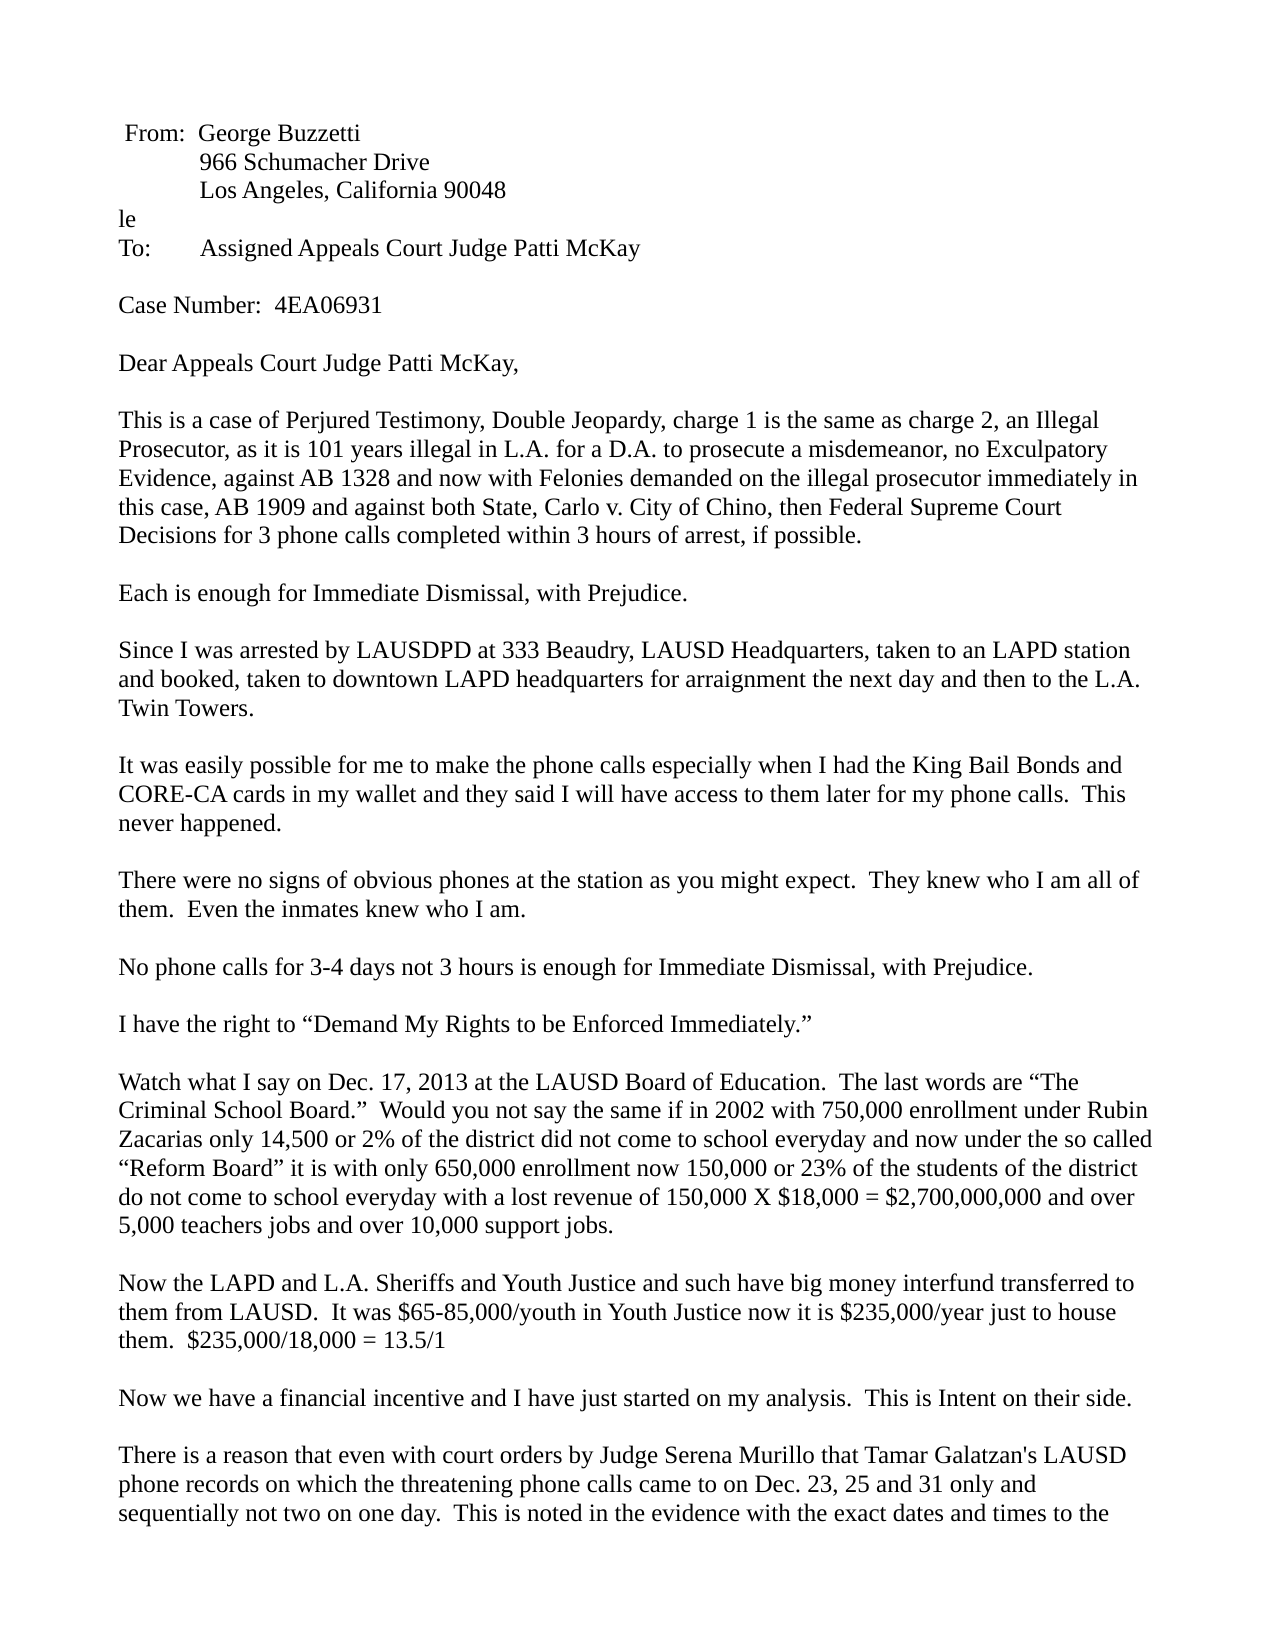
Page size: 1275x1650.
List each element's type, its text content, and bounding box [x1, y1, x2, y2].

text No phone calls for 3-4 days not 3 hours is enough for Immediate Dismissal, with Prejudice. [118, 952, 1157, 981]
text It was easily possible for me to make the phone calls especially when I had the King Bail Bonds and CORE-CA cards in my wallet and they said I will have access to them later for my phone calls. This never happened. [118, 751, 1157, 837]
text Since I was arrested by LAUSDPD at 333 Beaudry, LAUSD Headquarters, taken to an LAPD station and booked, taken to downtown LAPD headquarters for arraignment the next day and then to the L.A. Twin Towers. [118, 636, 1157, 722]
text Los Angeles, California 90048 [118, 176, 1157, 204]
text To: Assigned Appeals Court Judge Patti McKay [118, 233, 1157, 262]
text Dear Appeals Court Judge Patti McKay, [118, 348, 1157, 377]
text There is a reason that even with court orders by Judge Serena Murillo that Tamar Galatzan's LAUSD phone records on which the threatening phone calls came to on Dec. 23, 25 and 31 only and sequentially not two on one day. This is noted in the evidence with the exact dates and times to the [118, 1441, 1157, 1527]
text Case Number: 4EA06931 [118, 291, 1157, 319]
text Watch what I say on Dec. 17, 2013 at the LAUSD Board of Education. The last words are “The Criminal School Board.” Would you not say the same if in 2002 with 750,000 enrollment under Rubin Zacarias only 14,500 or 2% of the district did not come to school everyday and now under the so called “Reform Board” it is with only 650,000 enrollment now 150,000 or 23% of the students of the district do not come to school everyday with a lost revenue of 150,000 X $18,000 = $2,700,000,000 and over 5,000 teachers jobs and over 10,000 support jobs. [118, 1067, 1157, 1239]
text This is a case of Perjured Testimony, Double Jeopardy, charge 1 is the same as charge 2, an Illegal Prosecutor, as it is 101 years illegal in L.A. for a D.A. to prosecute a misdemeanor, no Exculpatory Evidence, against AB 1328 and now with Felonies demanded on the illegal prosecutor immediately in this case, AB 1909 and against both State, Carlo v. City of Chino, then Federal Supreme Court Decisions for 3 phone calls completed within 3 hours of arrest, if possible. [118, 406, 1157, 549]
text 966 Schumacher Drive [118, 147, 1157, 176]
text From: George Buzzetti [118, 118, 1157, 147]
text There were no signs of obvious phones at the station as you might expect. They knew who I am all of them. Even the inmates knew who I am. [118, 866, 1157, 923]
text Each is enough for Immediate Dismissal, with Prejudice. [118, 578, 1157, 607]
text le [118, 204, 1157, 233]
text Now the LAPD and L.A. Sheriffs and Youth Justice and such have big money interfund transferred to them from LAUSD. It was $65-85,000/youth in Youth Justice now it is $235,000/year just to house them. $235,000/18,000 = 13.5/1 [118, 1268, 1157, 1354]
text Now we have a financial incentive and I have just started on my analysis. This is Intent on their side. [118, 1383, 1157, 1412]
text I have the right to “Demand My Rights to be Enforced Immediately.” [118, 1009, 1157, 1038]
